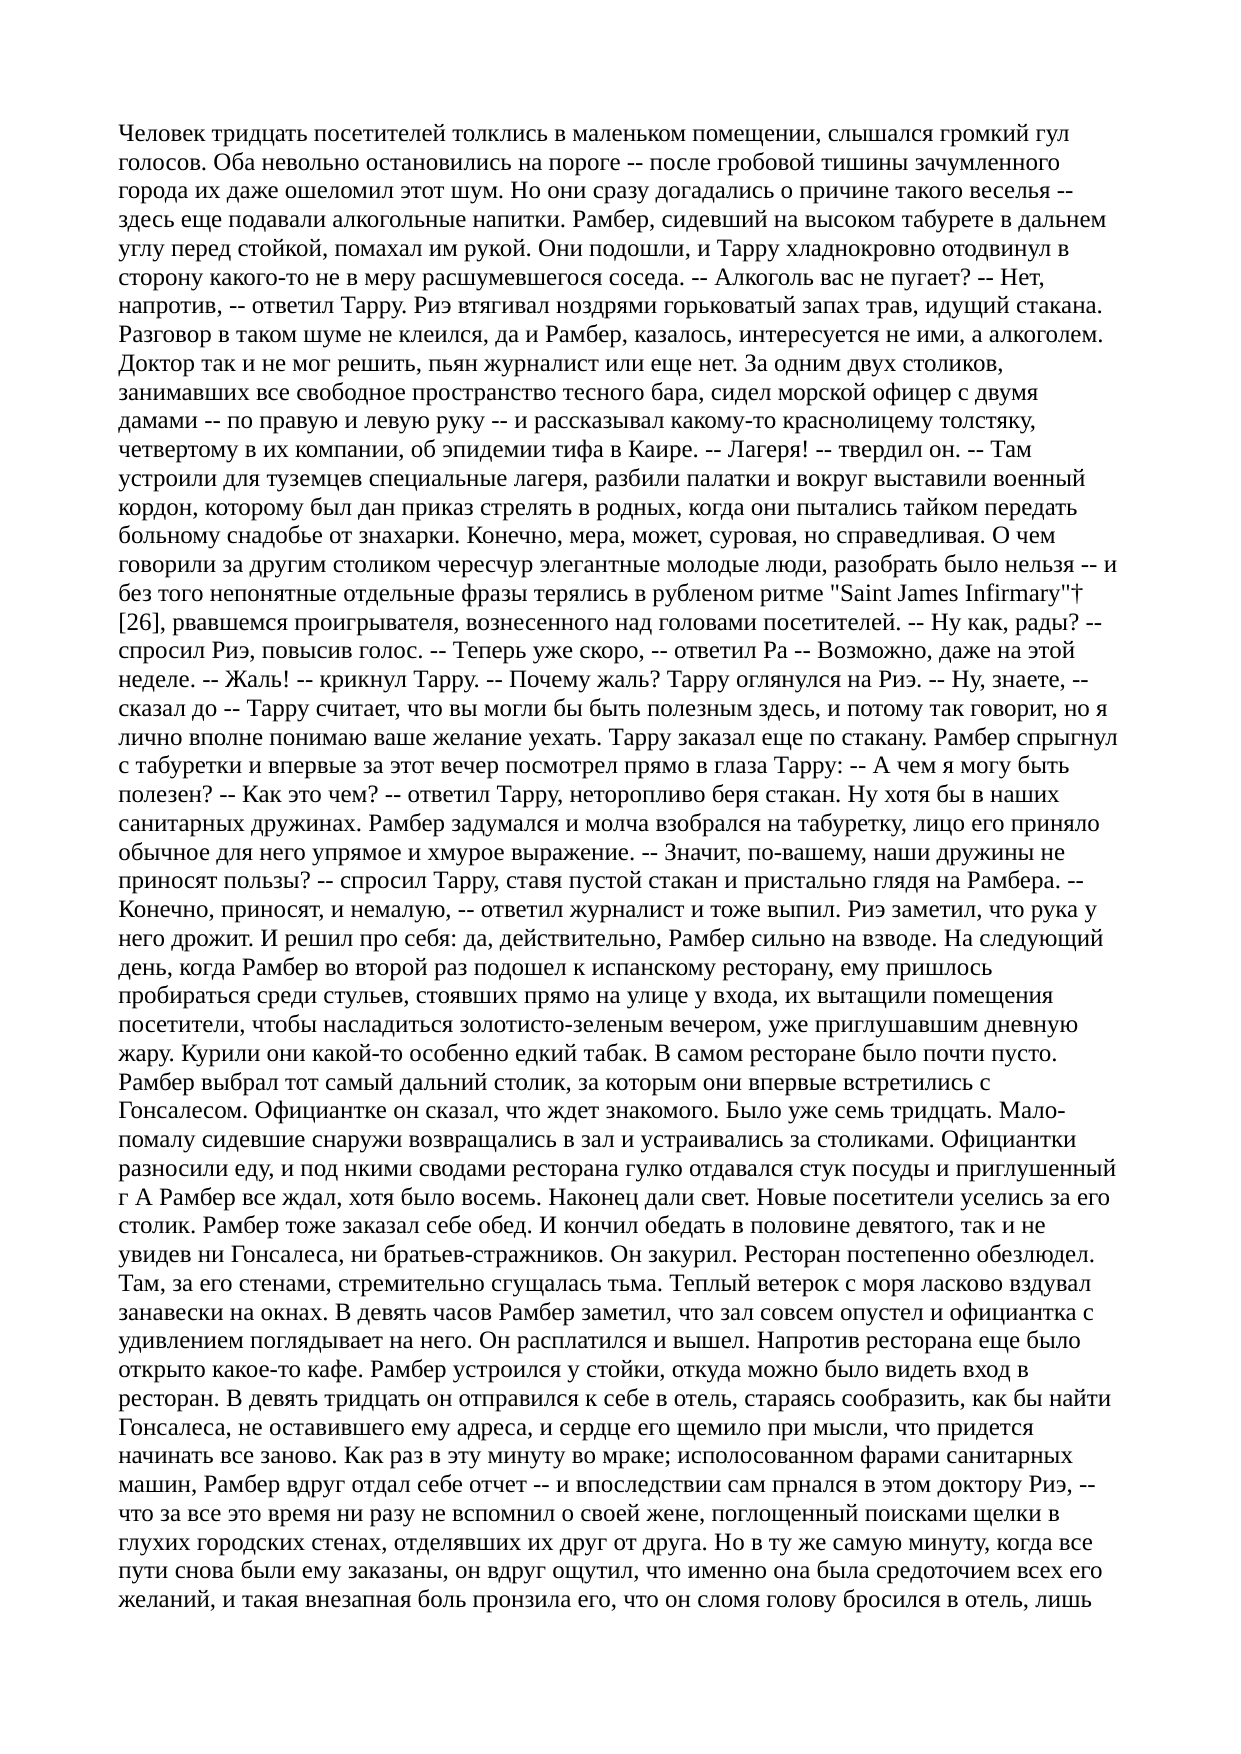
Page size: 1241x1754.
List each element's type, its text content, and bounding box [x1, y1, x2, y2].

text Человек тридцать посетителей толклись в маленьком помещении, слышался громкий гул голосов. Оба невольно остановились на пороге -- после гробовой тишины зачумленного города их даже ошеломил этот шум. Но они сразу догадались о причине такого веселья -- здесь еще подавали алкогольные напитки. Рамбер, сидевший на высоком табурете в дальнем углу перед стойкой, помахал им рукой. Они подошли, и Тарру хладнокровно отодвинул в сторону какого-то не в меру расшумевшегося соседа. -- Алкоголь вас не пугает? -- Нет, напротив, -- ответил Тарру. Риэ втягивал ноздрями горьковатый запах трав, идущий стакана. Разговор в таком шуме не клеился, да и Рамбер, казалось, интересуется не ими, а алкоголем. Доктор так и не мог решить, пьян журналист или еще нет. За одним двух столиков, занимавших все свободное пространство тесного бара, сидел морской офицер с двумя дамами -- по правую и левую руку -- и рассказывал какому-то краснолицему толстяку, четвертому в их компании, об эпидемии тифа в Каире. -- Лагеря! -- твердил он. -- Там устроили для туземцев специальные лагеря, разбили палатки и вокруг выставили военный кордон, которому был дан приказ стрелять в родных, когда они пытались тайком передать больному снадобье от знахарки. Конечно, мера, может, суровая, но справедливая. О чем говорили за другим столиком чересчур элегантные молодые люди, разобрать было нельзя -- и без того непонятные отдельные фразы терялись в рубленом ритме "Saint James Infirmary"† [26], рвавшемся проигрывателя, вознесенного над головами посетителей. -- Ну как, рады? -- спросил Риэ, повысив голос. -- Теперь уже скоро, -- ответил Ра -- Возможно, даже на этой неделе. -- Жаль! -- крикнул Тарру. -- Почему жаль? Тарру оглянулся на Риэ. -- Ну, знаете, -- сказал до -- Тарру считает, что вы могли бы быть полезным здесь, и потому так говорит, но я лично вполне понимаю ваше желание уехать. Тарру заказал еще по стакану. Рамбер спрыгнул с табуретки и впервые за этот вечер посмотрел прямо в глаза Тарру: -- А чем я могу быть полезен? -- Как это чем? -- ответил Тарру, неторопливо беря стакан. Ну хотя бы в наших санитарных дружинах. Рамбер задумался и молча взобрался на табуретку, лицо его приняло обычное для него упрямое и хмурое выражение. -- Значит, по-вашему, наши дружины не приносят пользы? -- спросил Тарру, ставя пустой стакан и пристально глядя на Рамбера. -- Конечно, приносят, и немалую, -- ответил журналист и тоже выпил. Риэ заметил, что рука у него дрожит. И решил про себя: да, действительно, Рамбер сильно на взводе. На следующий день, когда Рамбер во второй раз подошел к испанскому ресторану, ему пришлось пробираться среди стульев, стоявших прямо на улице у входа, их вытащили помещения посетители, чтобы насладиться золотисто-зеленым вечером, уже приглушавшим дневную жару. Курили они какой-то особенно едкий табак. В самом ресторане было почти пусто. Рамбер выбрал тот самый дальний столик, за которым они впервые встретились с Гонсалесом. Официантке он сказал, что ждет знакомого. Было уже семь тридцать. Мало-помалу сидевшие снаружи возвращались в зал и устраивались за столиками. Официантки разносили еду, и под нкими сводами ресторана гулко отдавался стук посуды и приглушенный г А Рамбер все ждал, хотя было восемь. Наконец дали свет. Новые посетители уселись за его столик. Рамбер тоже заказал себе обед. И кончил обедать в половине девятого, так и не увидев ни Гонсалеса, ни братьев-стражников. Он закурил. Ресторан постепенно обезлюдел. Там, за его стенами, стремительно сгущалась тьма. Теплый ветерок с моря ласково вздувал занавески на окнах. В девять часов Рамбер заметил, что зал совсем опустел и официантка с удивлением поглядывает на него. Он расплатился и вышел. Напротив ресторана еще было открыто какое-то кафе. Рамбер устроился у стойки, откуда можно было видеть вход в ресторан. В девять тридцать он отправился к себе в отель, стараясь сообразить, как бы найти Гонсалеса, не оставившего ему адреса, и сердце его щемило при мысли, что придется начинать все заново. Как раз в эту минуту во мраке; исполосованном фарами санитарных машин, Рамбер вдруг отдал себе отчет -- и впоследствии сам прнался в этом доктору Риэ, -- что за все это время ни разу не вспомнил о своей жене, поглощенный поисками щелки в глухих городских стенах, отделявших их друг от друга. Но в ту же самую минуту, когда все пути снова были ему заказаны, он вдруг ощутил, что именно она была средоточием всех его желаний, и такая внезапная боль пронзила его, что он сломя голову бросился в отель, лишь [118, 118, 1122, 1613]
